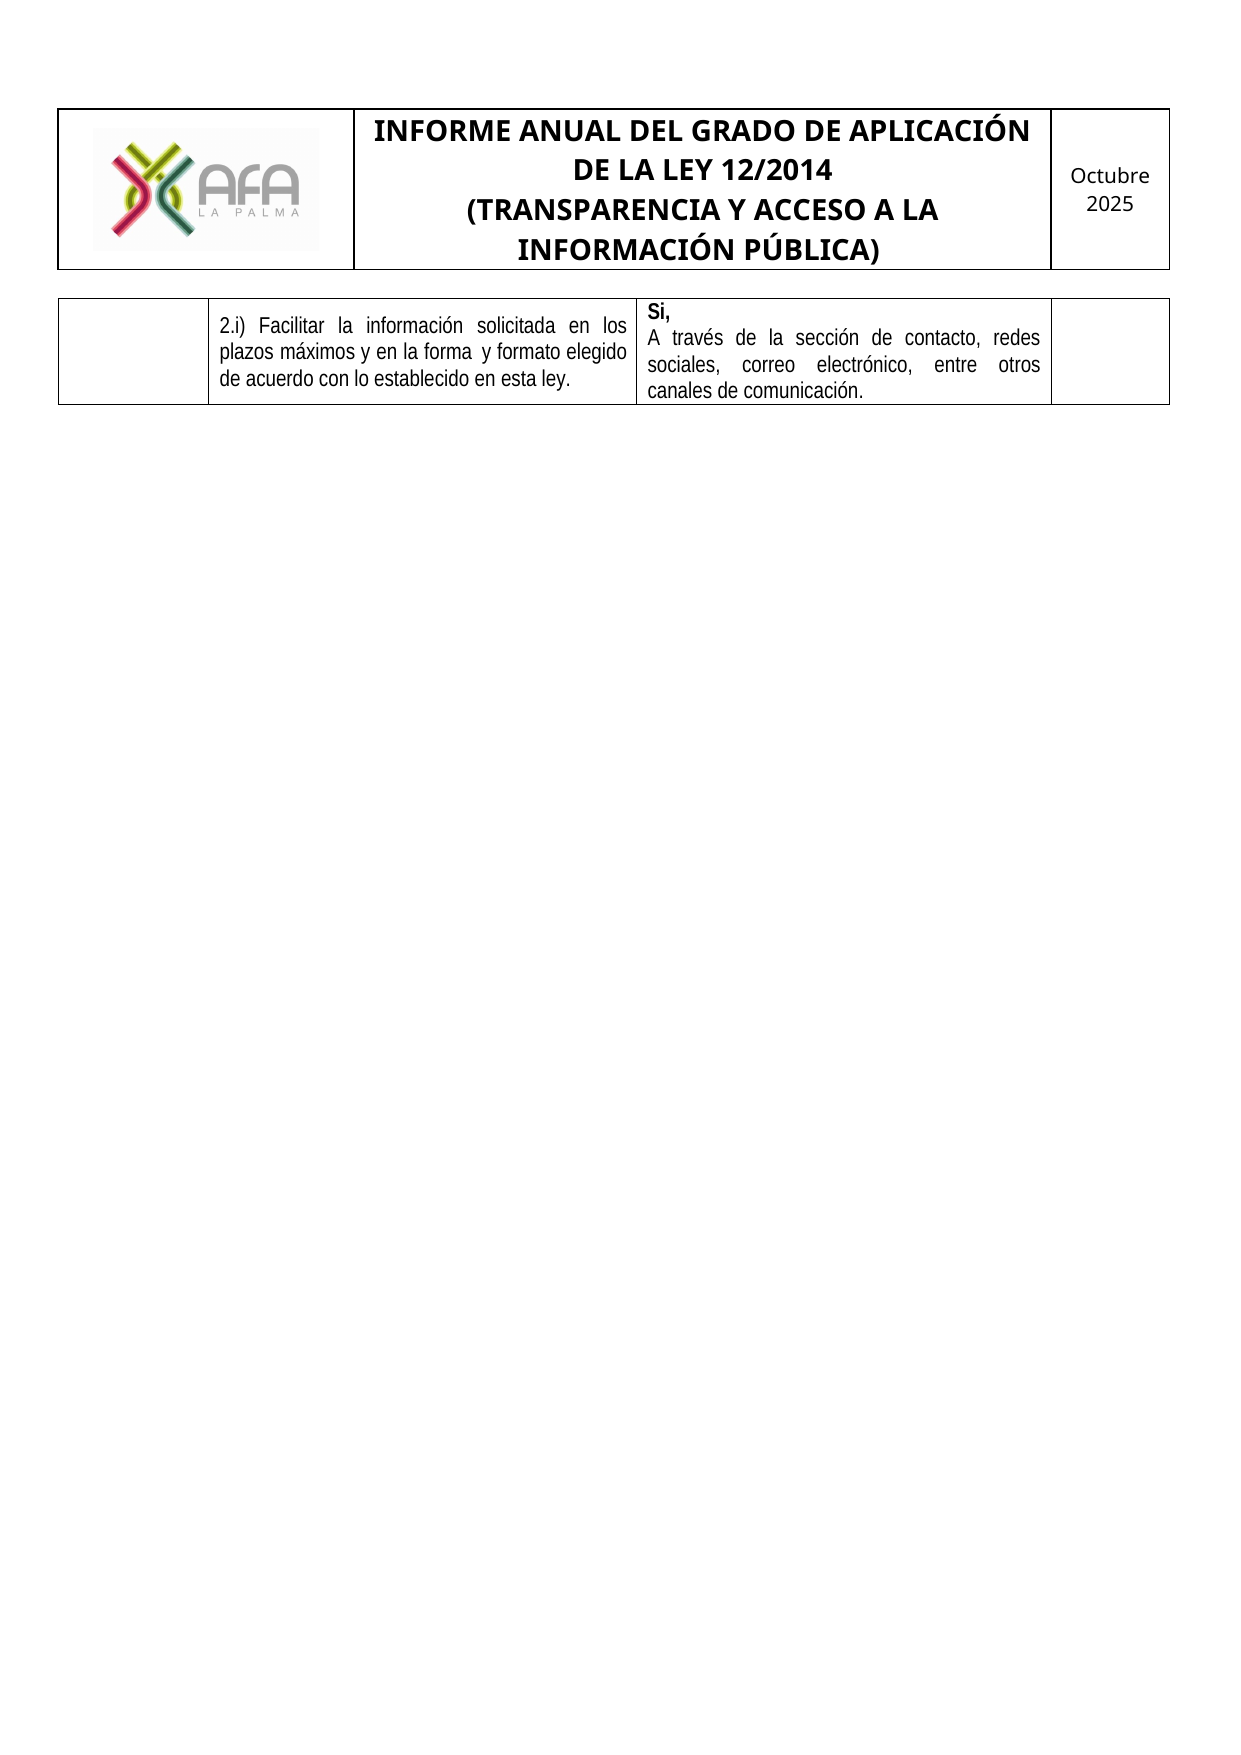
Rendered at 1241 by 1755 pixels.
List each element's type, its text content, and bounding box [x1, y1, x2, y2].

table_header [59, 299, 208, 403]
table_cell [1052, 299, 1169, 403]
table_cell Si, A través de la sección de contacto, redes sociales, correo electrónico, entre otros canales de comunicación. [637, 299, 1051, 403]
table_cell 2.i) Facilitar la información solicitada en los plazos máximos y en la forma y formato elegido de acuerdo con lo establecido en esta ley. [209, 299, 636, 403]
